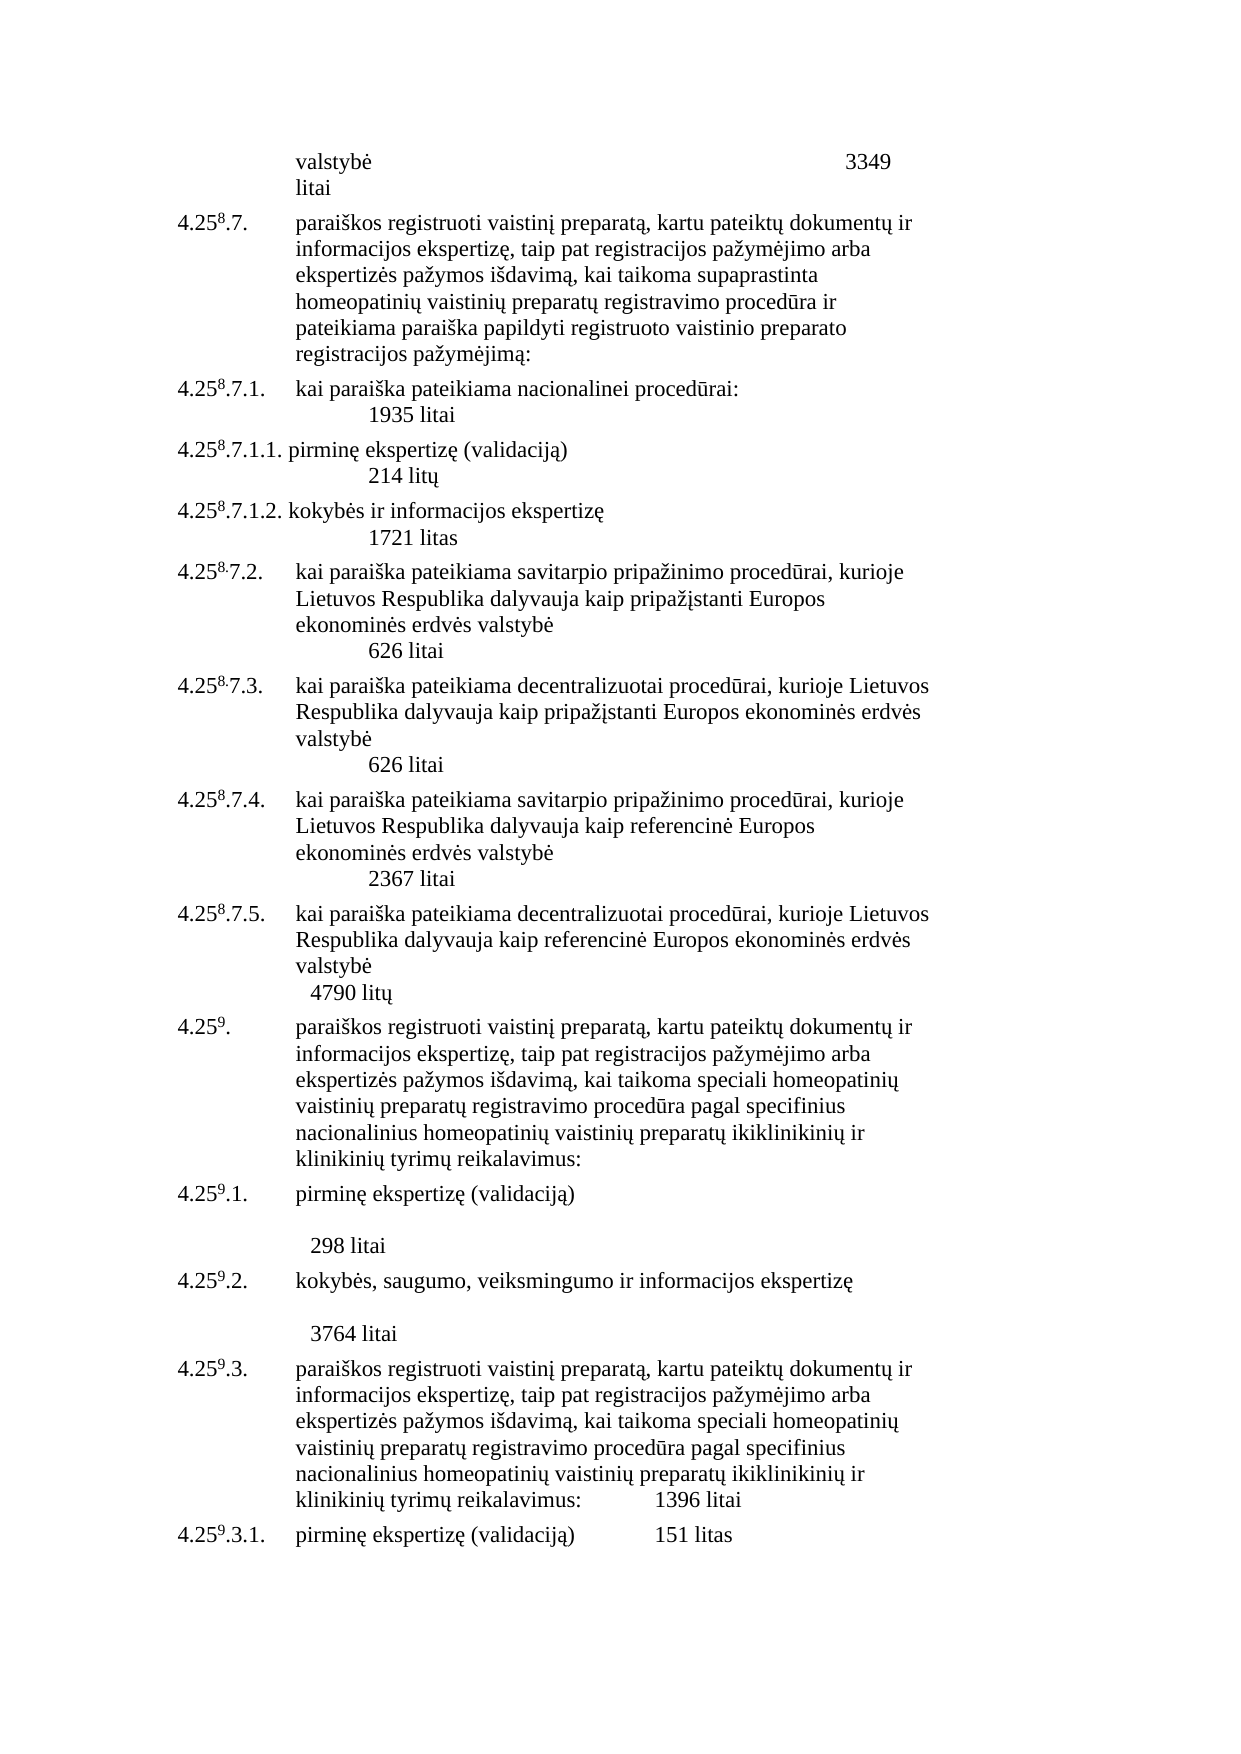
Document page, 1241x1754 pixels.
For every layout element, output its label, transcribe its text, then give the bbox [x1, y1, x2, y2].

text valstybė 3349 litai [177, 148, 930, 200]
text 4.259.3.1. pirminę ekspertizę (validaciją) 151 litas [177, 1521, 930, 1547]
text 4.258.7.3. kai paraiška pateikiama decentralizuotai procedūrai, kurioje Lietuvos Respublika dalyvauja kaip pripažįstanti Europos ekonominės erdvės valstybė 626 litai [177, 672, 930, 777]
text 4.259. paraiškos registruoti vaistinį preparatą, kartu pateiktų dokumentų ir informacijos ekspertizę, taip pat registracijos pažymėjimo arba ekspertizės pažymos išdavimą, kai taikoma speciali homeopatinių vaistinių preparatų registravimo procedūra pagal specifinius nacionalinius homeopatinių vaistinių preparatų ikiklinikinių ir klinikinių tyrimų reikalavimus: [177, 1013, 930, 1171]
text 4.258.7.1.2. kokybės ir informacijos ekspertizę 1721 litas [177, 497, 930, 550]
text 4.258.7.1.1. pirminę ekspertizę (validaciją) 214 litų [177, 436, 930, 489]
text 4.258.7. paraiškos registruoti vaistinį preparatą, kartu pateiktų dokumentų ir informacijos ekspertizę, taip pat registracijos pažymėjimo arba ekspertizės pažymos išdavimą, kai taikoma supaprastinta homeopatinių vaistinių preparatų registravimo procedūra ir pateikiama paraiška papildyti registruoto vaistinio preparato registracijos pažymėjimą: [177, 209, 930, 367]
text 4.259.2. kokybės, saugumo, veiksmingumo ir informacijos ekspertizę 3764 litai [177, 1267, 930, 1346]
text 4.258.7.1. kai paraiška pateikiama nacionalinei procedūrai: 1935 litai [177, 375, 930, 428]
text 4.259.3. paraiškos registruoti vaistinį preparatą, kartu pateiktų dokumentų ir informacijos ekspertizę, taip pat registracijos pažymėjimo arba ekspertizės pažymos išdavimą, kai taikoma speciali homeopatinių vaistinių preparatų registravimo procedūra pagal specifinius nacionalinius homeopatinių vaistinių preparatų ikiklinikinių ir klinikinių tyrimų reikalavimus: 1396 litai [177, 1354, 930, 1513]
text 4.259.1. pirminę ekspertizę (validaciją) 298 litai [177, 1180, 930, 1259]
text 4.258.7.2. kai paraiška pateikiama savitarpio pripažinimo procedūrai, kurioje Lietuvos Respublika dalyvauja kaip pripažįstanti Europos ekonominės erdvės valstybė 626 litai [177, 558, 930, 664]
text 4.258.7.4. kai paraiška pateikiama savitarpio pripažinimo procedūrai, kurioje Lietuvos Respublika dalyvauja kaip referencinė Europos ekonominės erdvės valstybė 2367 litai [177, 786, 930, 891]
text 4.258.7.5. kai paraiška pateikiama decentralizuotai procedūrai, kurioje Lietuvos Respublika dalyvauja kaip referencinė Europos ekonominės erdvės valstybė 4790 litų [177, 899, 945, 1005]
